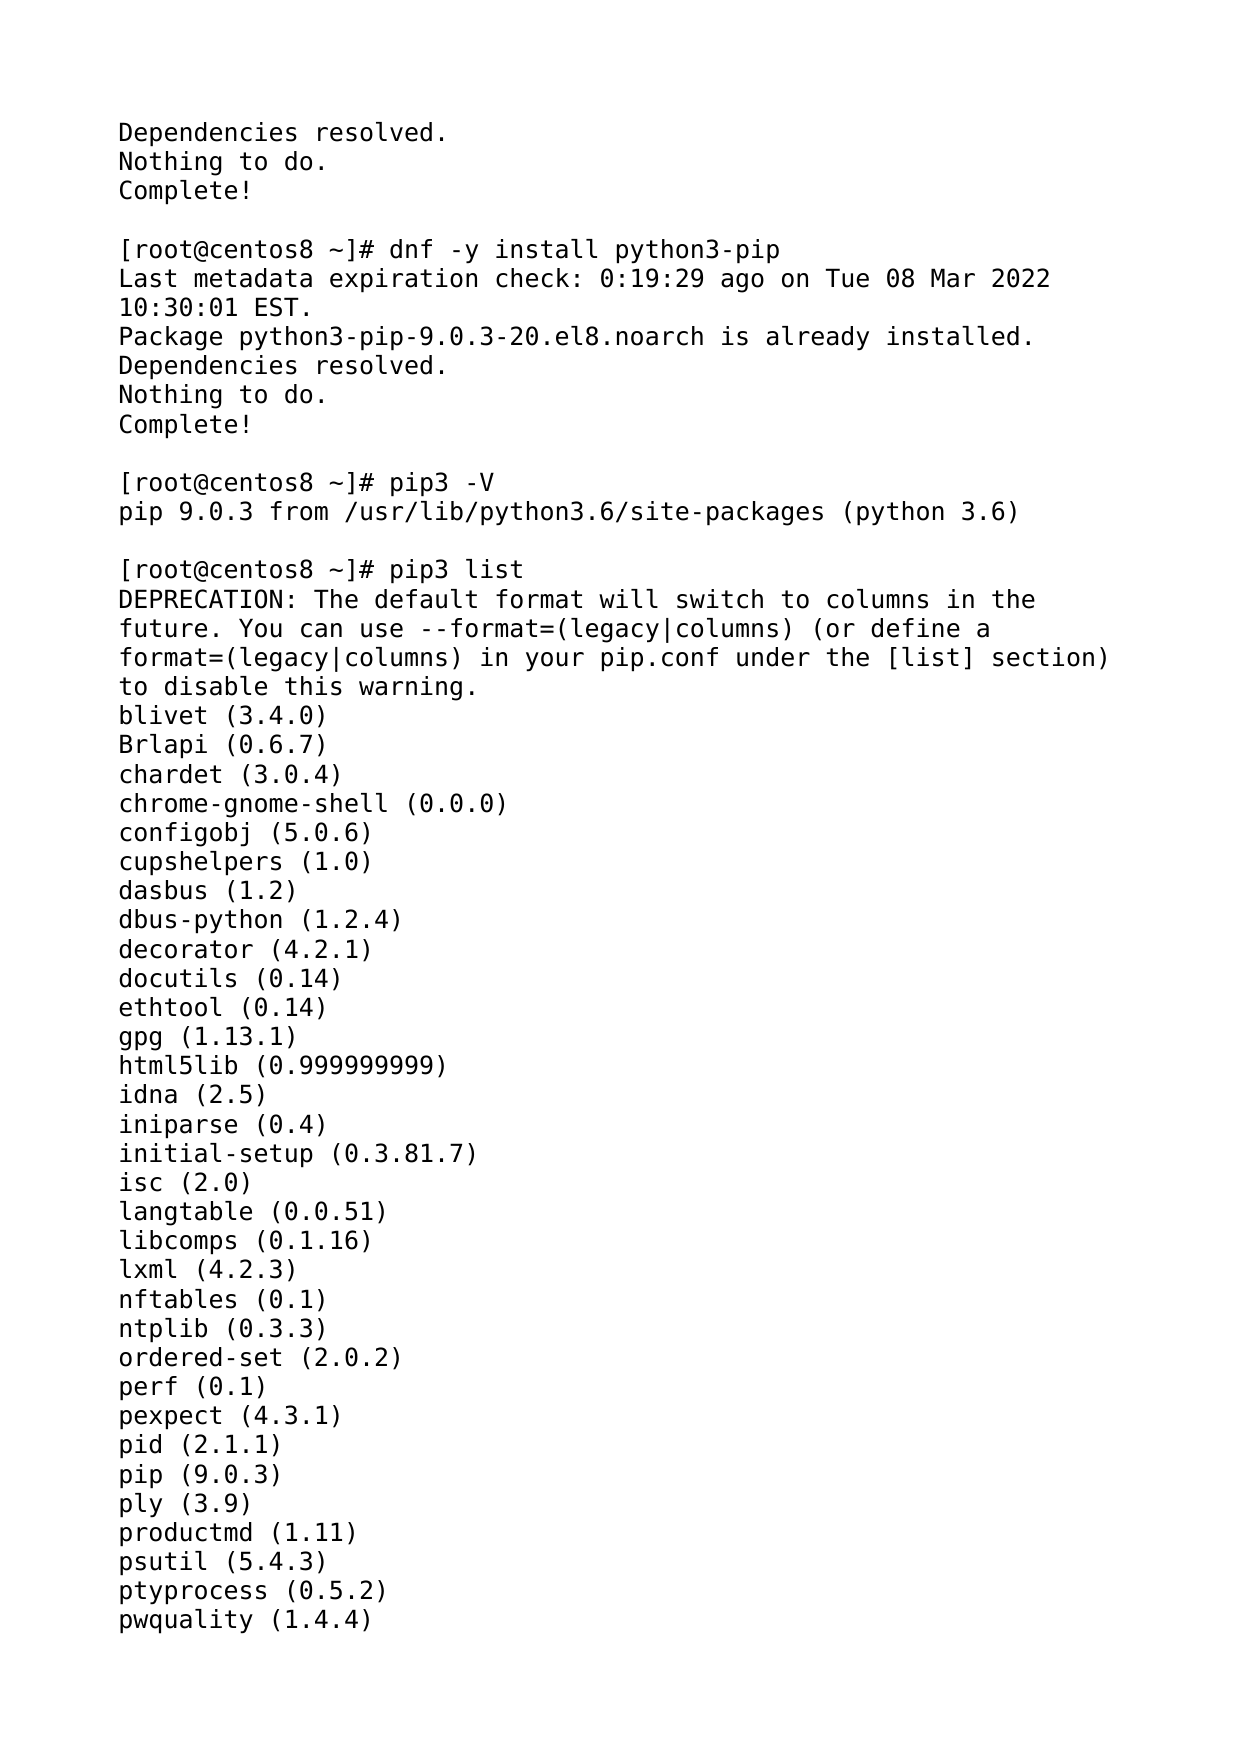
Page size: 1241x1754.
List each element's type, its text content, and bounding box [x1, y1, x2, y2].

text Dependencies resolved. Nothing to do. Complete! [root@centos8 ~]# dnf -y install python3-pip Last metadata expiration check: 0:19:29 ago on Tue 08 Mar 2022 10:30:01 EST. Package python3-pip-9.0.3-20.el8.noarch is already installed. Dependencies resolved. Nothing to do. Complete! [root@centos8 ~]# pip3 -V pip 9.0.3 from /usr/lib/python3.6/site-packages (python 3.6) [root@centos8 ~]# pip3 list DEPRECATION: The default format will switch to columns in the future. You can use --format=(legacy|columns) (or define a format=(legacy|columns) in your pip.conf under the [list] section) to disable this warning. blivet (3.4.0) Brlapi (0.6.7) chardet (3.0.4) chrome-gnome-shell (0.0.0) configobj (5.0.6) cupshelpers (1.0) dasbus (1.2) dbus-python (1.2.4) decorator (4.2.1) docutils (0.14) ethtool (0.14) gpg (1.13.1) html5lib (0.999999999) idna (2.5) iniparse (0.4) initial-setup (0.3.81.7) isc (2.0) langtable (0.0.51) libcomps (0.1.16) lxml (4.2.3) nftables (0.1) ntplib (0.3.3) ordered-set (2.0.2) perf (0.1) pexpect (4.3.1) pid (2.1.1) pip (9.0.3) ply (3.9) productmd (1.11) psutil (5.4.3) ptyprocess (0.5.2) pwquality (1.4.4) [118, 118, 1122, 1635]
